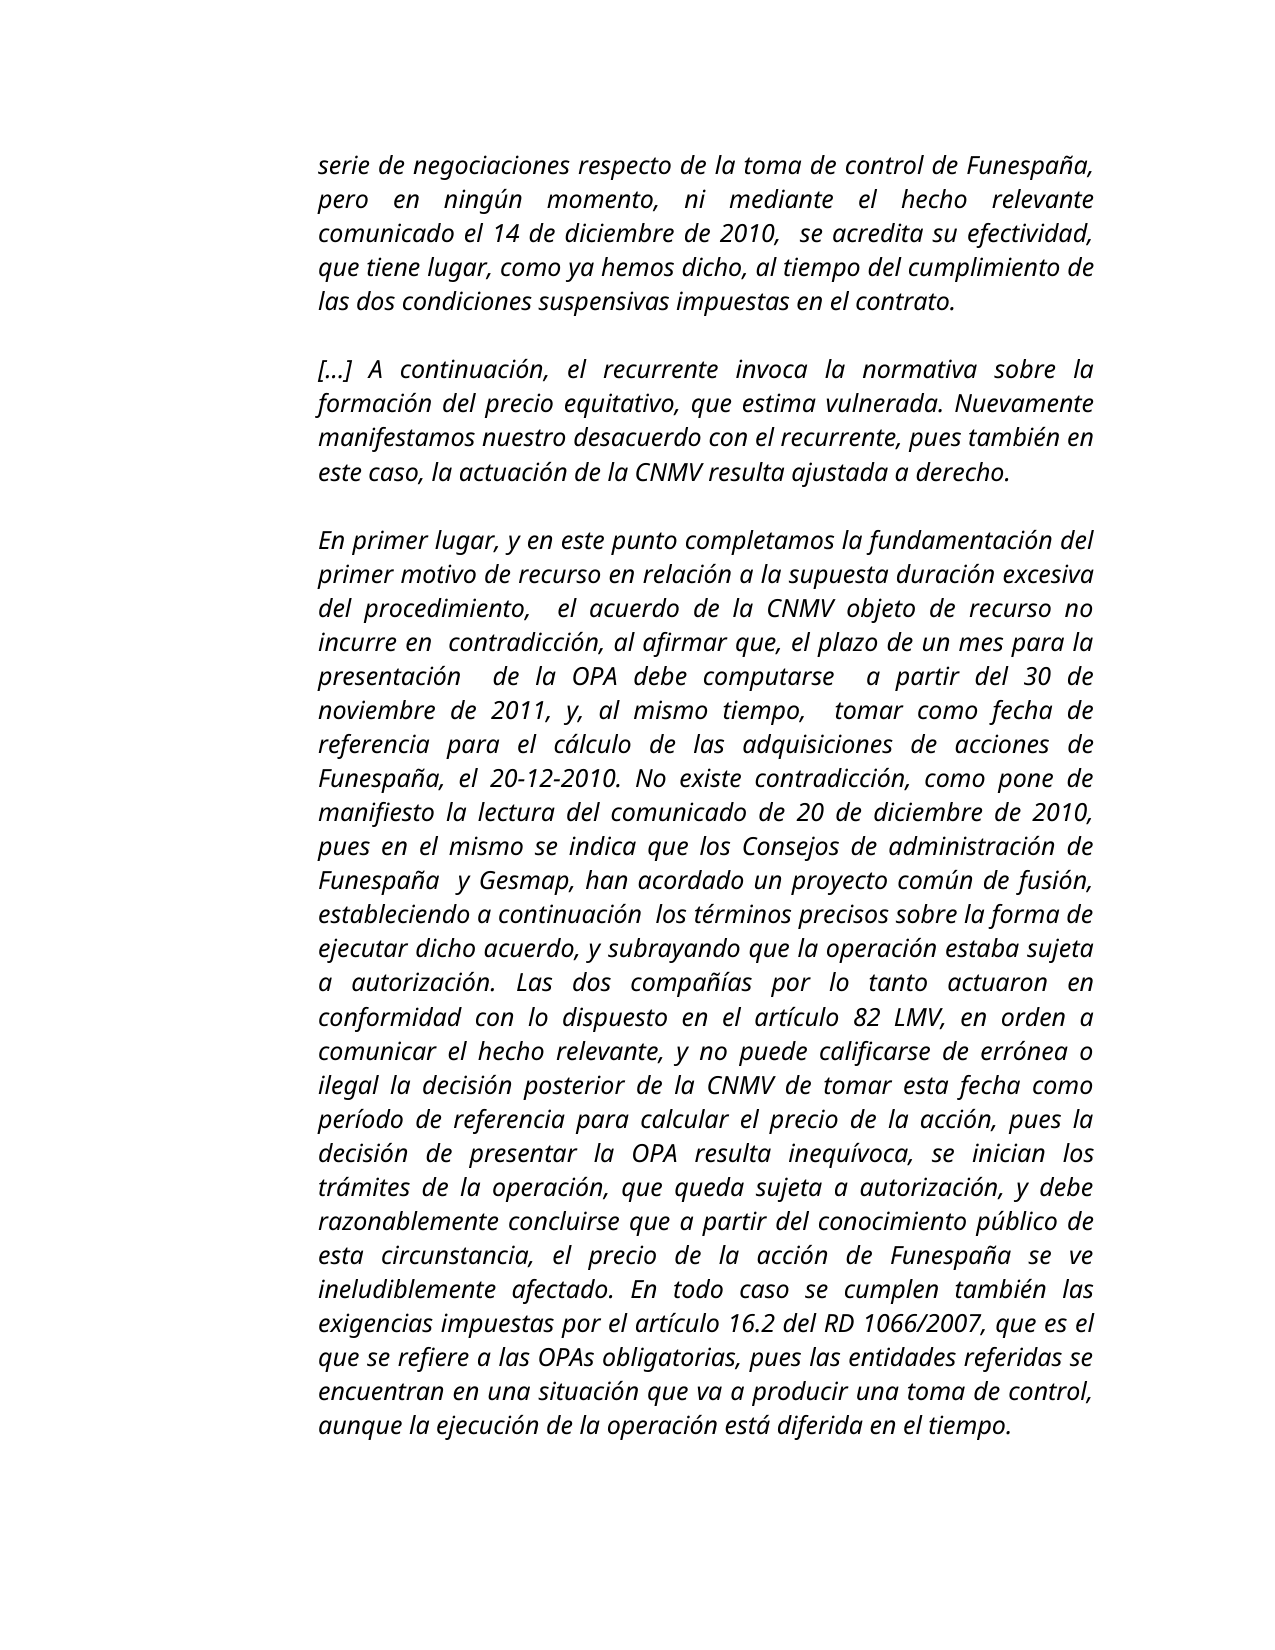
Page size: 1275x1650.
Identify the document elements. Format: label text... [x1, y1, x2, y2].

text serie de negociaciones respecto de la toma de control de Funespaña, pero en ningún momento, ni mediante el hecho relevante comunicado el 14 de diciembre de 2010, se acredita su efectividad, que tiene lugar, como ya hemos dicho, al tiempo del cumplimiento de las dos condiciones suspensivas impuestas en el contrato. [318, 148, 1098, 318]
text [...] A continuación, el recurrente invoca la normativa sobre la formación del precio equitativo, que estima vulnerada. Nuevamente manifestamos nuestro desacuerdo con el recurrente, pues también en este caso, la actuación de la CNMV resulta ajustada a derecho. [318, 352, 1098, 488]
text En primer lugar, y en este punto completamos la fundamentación del primer motivo de recurso en relación a la supuesta duración excesiva del procedimiento, el acuerdo de la CNMV objeto de recurso no incurre en contradicción, al afirmar que, el plazo de un mes para la presentación de la OPA debe computarse a partir del 30 de noviembre de 2011, y, al mismo tiempo, tomar como fecha de referencia para el cálculo de las adquisiciones de acciones de Funespaña, el 20-12-2010. No existe contradicción, como pone de manifiesto la lectura del comunicado de 20 de diciembre de 2010, pues en el mismo se indica que los Consejos de administración de Funespaña y Gesmap, han acordado un proyecto común de fusión, estableciendo a continuación los términos precisos sobre la forma de ejecutar dicho acuerdo, y subrayando que la operación estaba sujeta a autorización. Las dos compañías por lo tanto actuaron en conformidad con lo dispuesto en el artículo 82 LMV, en orden a comunicar el hecho relevante, y no puede calificarse de errónea o ilegal la decisión posterior de la CNMV de tomar esta fecha como período de referencia para calcular el precio de la acción, pues la decisión de presentar la OPA resulta inequívoca, se inician los trámites de la operación, que queda sujeta a autorización, y debe razonablemente concluirse que a partir del conocimiento público de esta circunstancia, el precio de la acción de Funespaña se ve ineludiblemente afectado. En todo caso se cumplen también las exigencias impuestas por el artículo 16.2 del RD 1066/2007, que es el que se refiere a las OPAs obligatorias, pues las entidades referidas se encuentran en una situación que va a producir una toma de control, aunque la ejecución de la operación está diferida en el tiempo. [318, 522, 1098, 1442]
